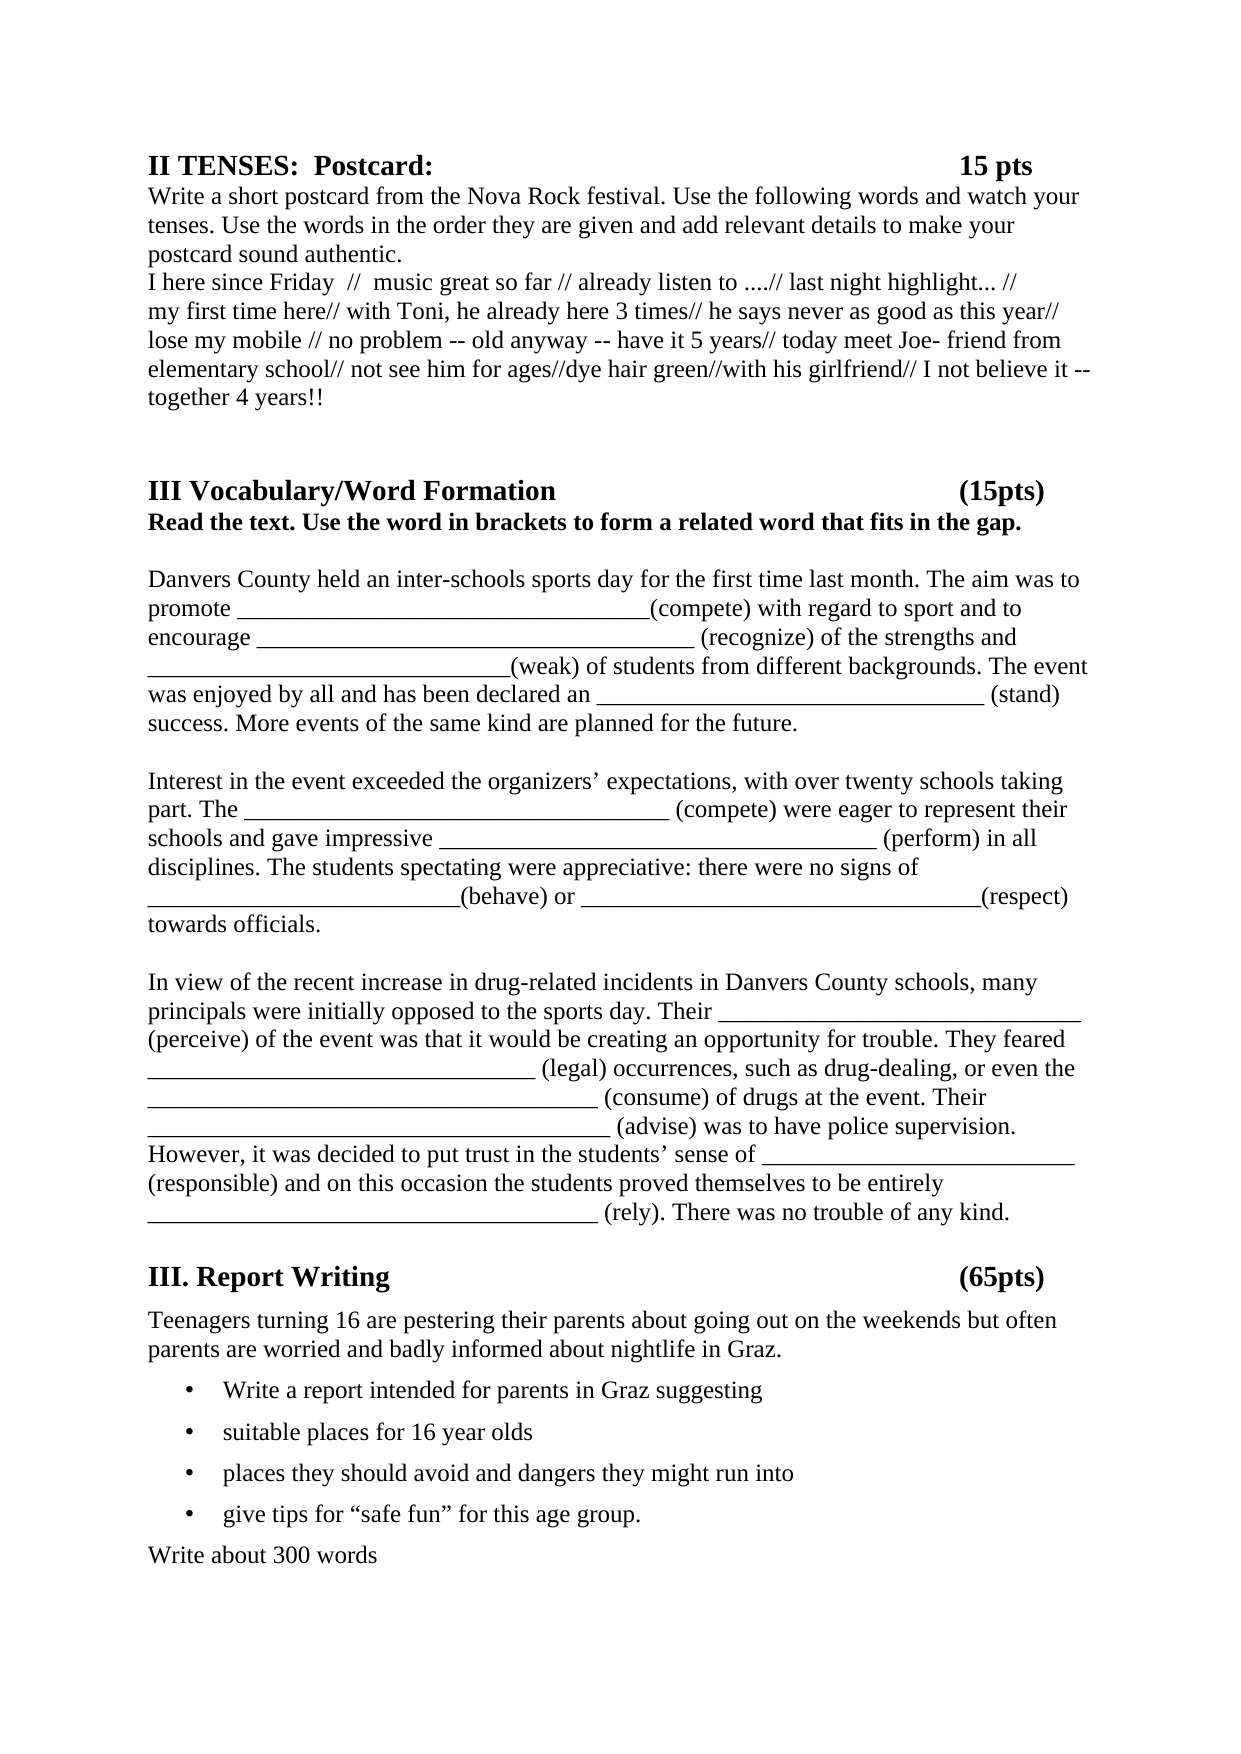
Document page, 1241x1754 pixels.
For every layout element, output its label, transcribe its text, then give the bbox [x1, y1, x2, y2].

text I here since Friday // music great so far // already listen to ....// last night highlight... // [148, 267, 1093, 296]
text my first time here// with Toni, he already here 3 times// he says never as good as this year// lose my mobile // no problem -- old anyway -- have it 5 years// today meet Joe- friend from elementary school// not see him for ages//dye hair green//with his girlfriend// I not believe it -- together 4 years!! [148, 296, 1093, 411]
text _____________________________________ (advise) was to have police supervision. However, it was decided to put trust in the students’ sense of _________________________ [148, 1111, 1093, 1168]
text Write about 300 words [148, 1540, 1093, 1569]
text III. Report Writing (65pts) [148, 1259, 1093, 1293]
text II TENSES: Postcard: 15 pts [148, 148, 1093, 181]
text Interest in the event exceeded the organizers’ expectations, with over twenty schools taking part. The __________________________________ (compete) were eager to represent their schools and gave impressive ___________________________________ (perform) in all disciplines. The students spectating were appreciative: there were no signs of _________________________(behave) or ________________________________(respect) towards officials. [148, 766, 1093, 938]
text Teenagers turning 16 are pestering their parents about going out on the weekends but often parents are worried and badly informed about nightlife in Graz. [148, 1305, 1093, 1363]
list Write a report intended for parents in Graz suggesting [185, 1375, 1093, 1404]
list places they should avoid and dangers they might run into [185, 1458, 1093, 1487]
text Read the text. Use the word in brackets to form a related word that fits in the gap. [148, 507, 1093, 536]
text In view of the recent increase in drug-related incidents in Danvers County schools, many principals were initially opposed to the sports day. Their _____________________________ (perceive) of the event was that it would be creating an opportunity for trouble. They feared _______________________________ (legal) occurrences, such as drug-dealing, or even the ____________________________________ (consume) of drugs at the event. Their [148, 967, 1093, 1111]
list suitable places for 16 year olds [185, 1417, 1093, 1445]
text III Vocabulary/Word Formation (15pts) [148, 473, 1093, 507]
text Danvers County held an inter-schools sports day for the first time last month. The aim was to promote _________________________________(compete) with regard to sport and to encourage ___________________________________ (recognize) of the strengths and _____________________________(weak) of students from different backgrounds. The event was enjoyed by all and has been declared an _______________________________ (stand) success. More events of the same kind are planned for the future. [148, 564, 1093, 737]
text Write a short postcard from the Nova Rock festival. Use the following words and watch your tenses. Use the words in the order they are given and add relevant details to make your postcard sound authentic. [148, 181, 1093, 267]
list give tips for “safe fun” for this age group. [185, 1499, 1093, 1528]
text ____________________________________ (rely). There was no trouble of any kind. [148, 1197, 1093, 1226]
text (responsible) and on this occasion the students proved themselves to be entirely [148, 1168, 1093, 1197]
